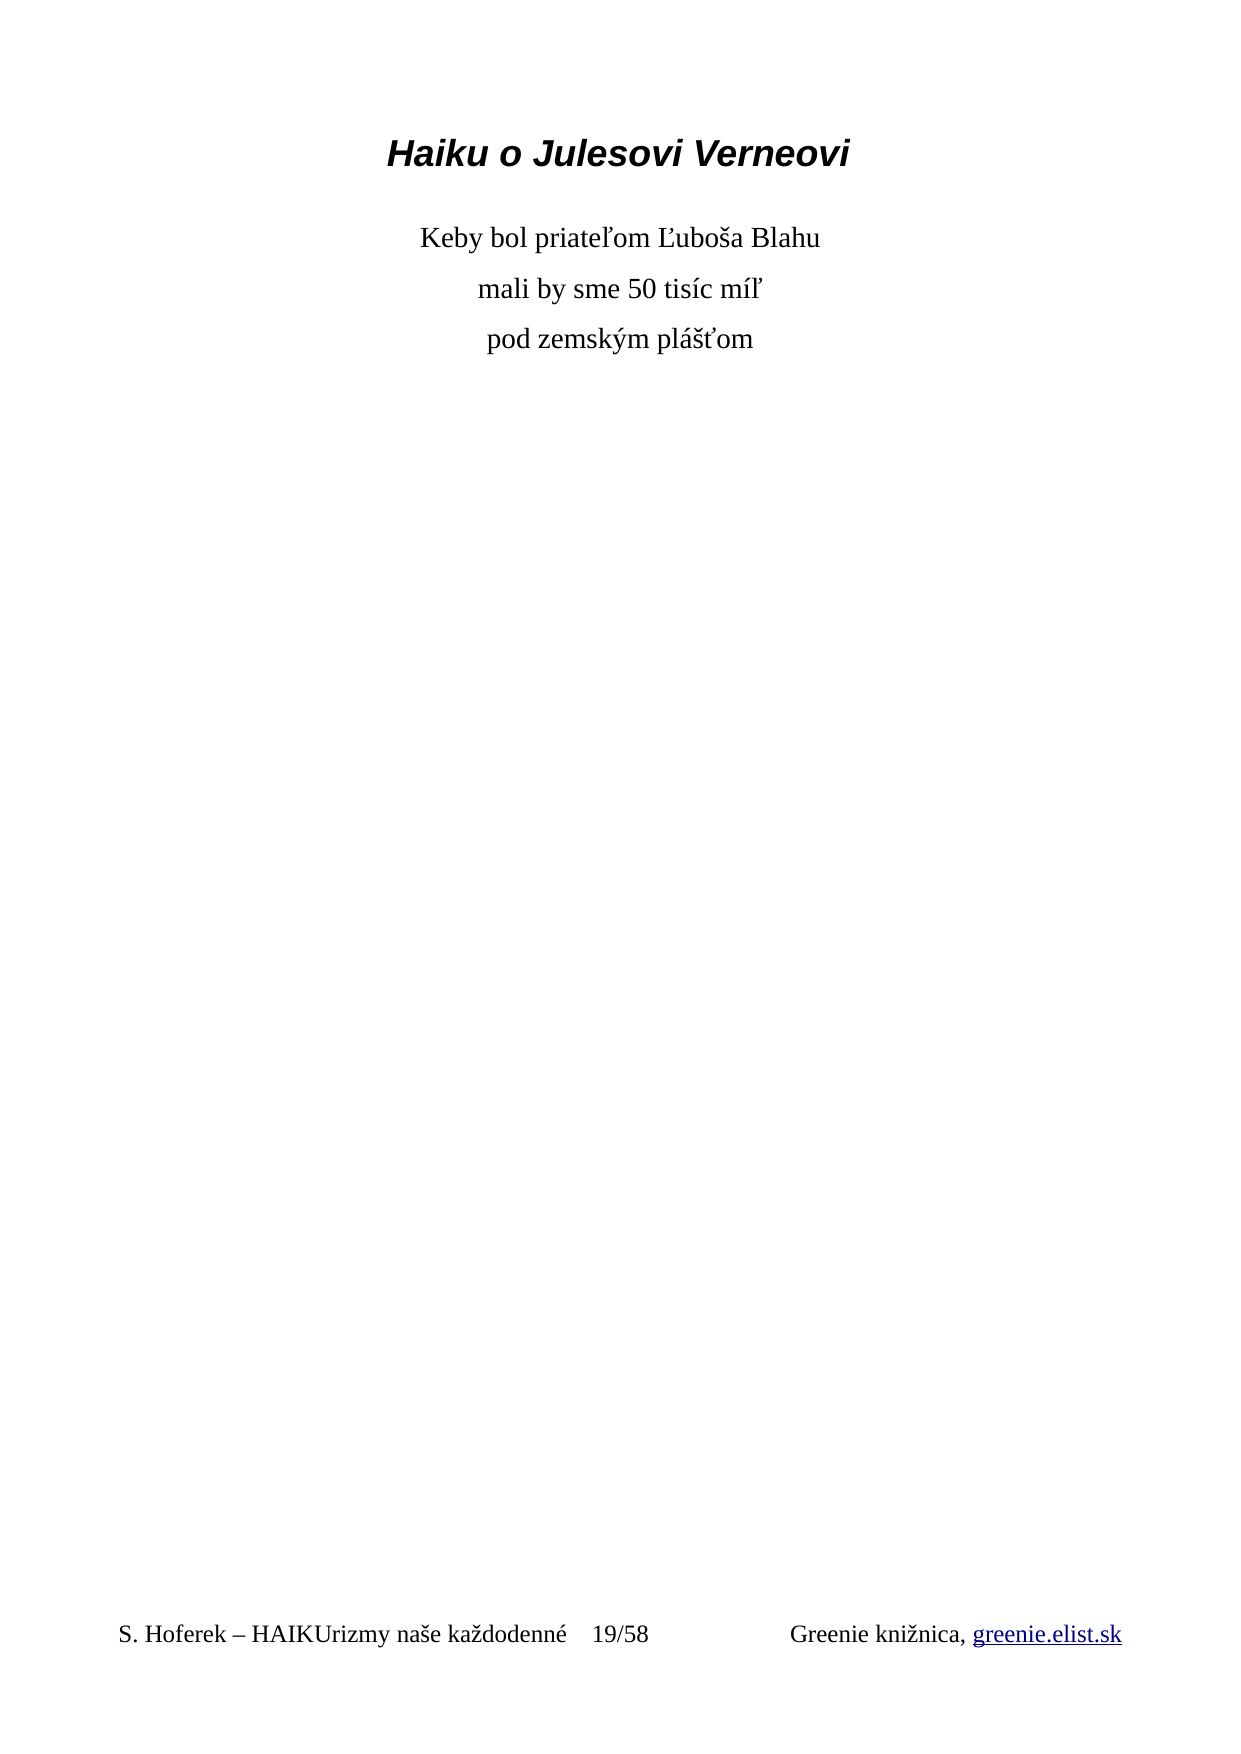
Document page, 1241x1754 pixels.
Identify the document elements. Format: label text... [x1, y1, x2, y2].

subtitle Haiku o Julesovi Verneovi [106, 131, 1134, 174]
text Keby bol priateľom Ľuboša Blahu mali by sme 50 tisíc míľ pod zemským plášťom [106, 221, 1134, 355]
